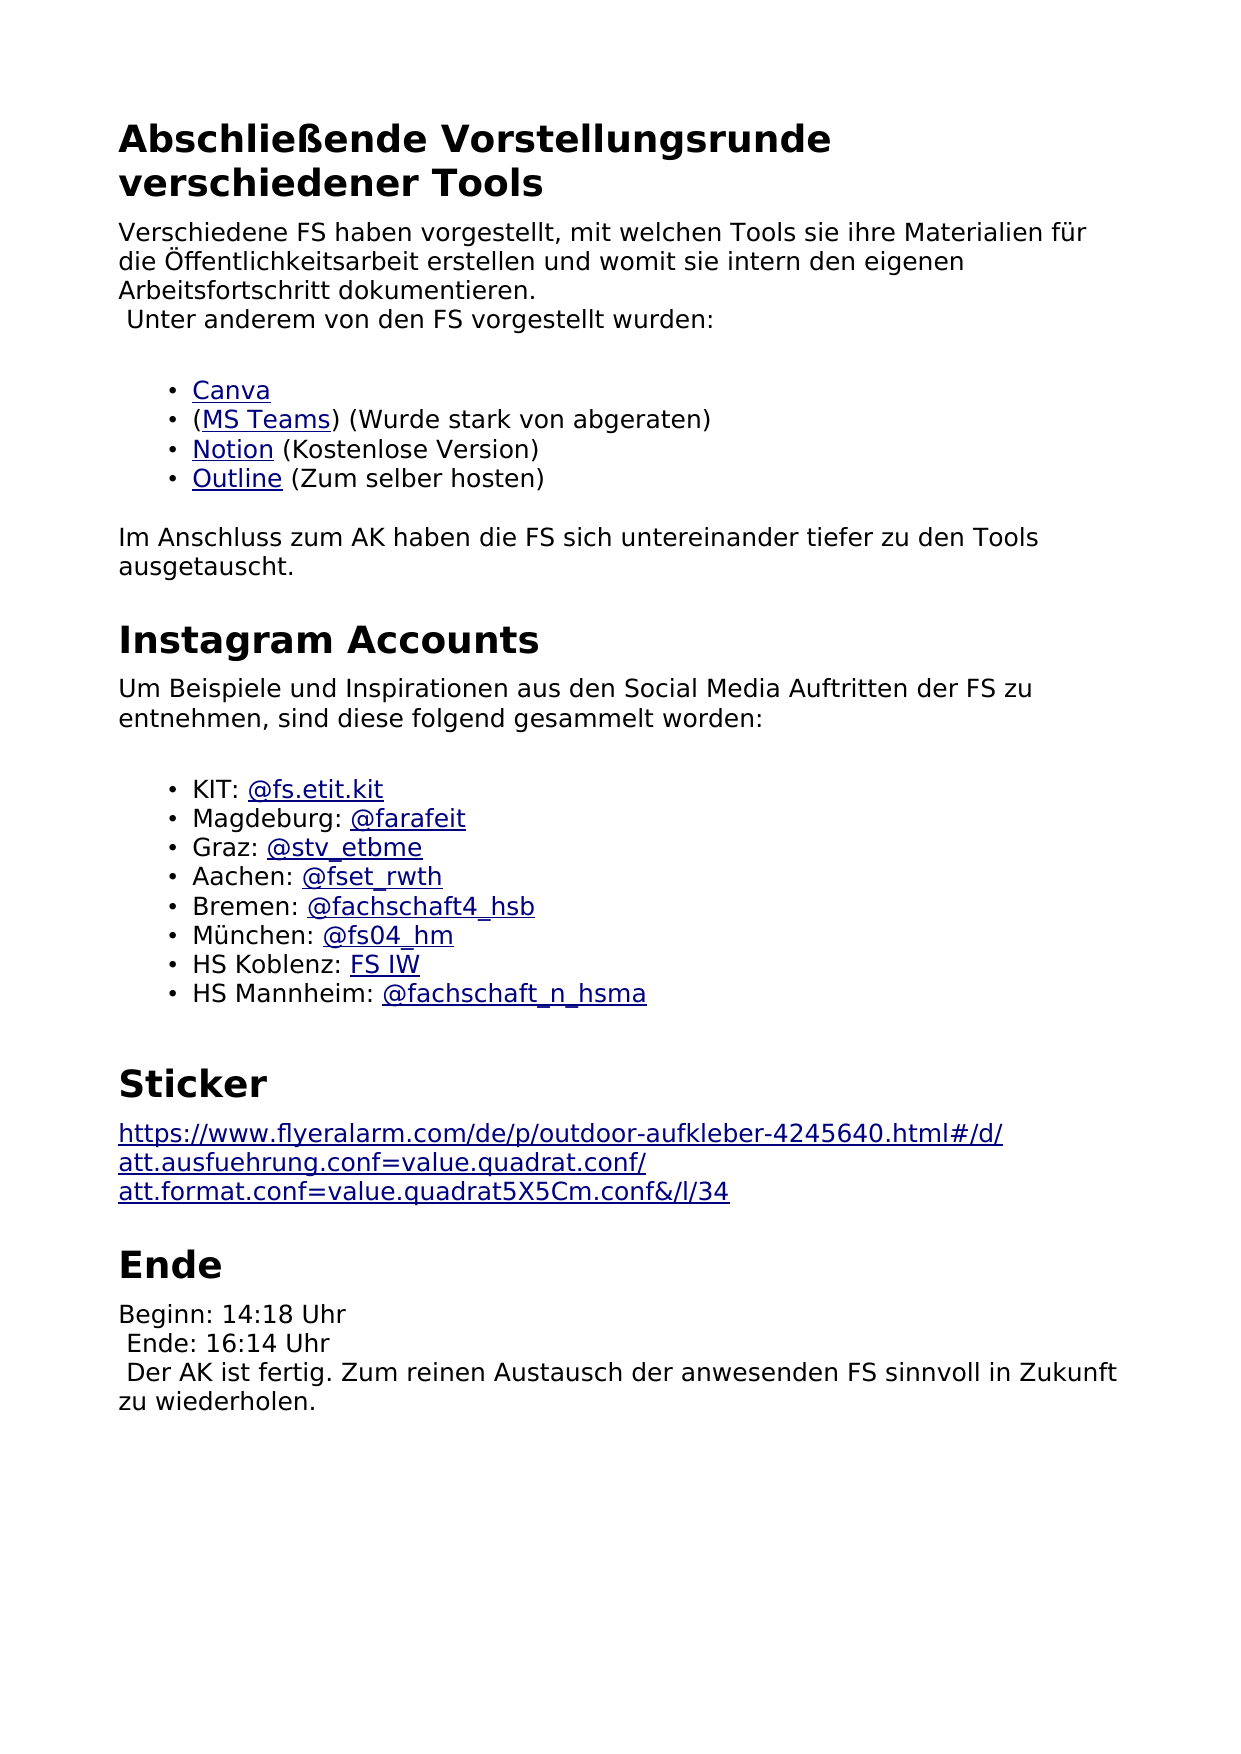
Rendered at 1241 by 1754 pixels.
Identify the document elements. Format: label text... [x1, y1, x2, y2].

list Bremen: @fachschaft4_hsb [177, 892, 1122, 921]
list Aachen: @fset_rwth [177, 862, 1122, 892]
text Im Anschluss zum AK haben die FS sich untereinander tiefer zu den Tools ausgetauscht. [118, 523, 1122, 581]
subtitle Sticker [118, 1063, 1122, 1106]
subtitle Ende [118, 1244, 1122, 1288]
list Graz: @stv_etbme [177, 833, 1122, 862]
list Canva [177, 377, 1122, 406]
text Um Beispiele und Inspirationen aus den Social Media Auftritten der FS zu entnehmen, sind diese folgend gesammelt worden: [118, 675, 1122, 733]
list HS Mannheim: @fachschaft_n_hsma [177, 979, 1122, 1008]
text https://www.flyeralarm.com/de/p/outdoor-aufkleber-4245640.html#/d/att.ausfuehrung.conf=value.quadrat.conf/att.format.conf=value.quadrat5X5Cm.conf&/l/34 [118, 1119, 1122, 1206]
list HS Koblenz: FS IW [177, 950, 1122, 979]
list Outline (Zum selber hosten) [177, 464, 1122, 493]
list (MS Teams) (Wurde stark von abgeraten) [177, 406, 1122, 435]
list Magdeburg: @farafeit [177, 804, 1122, 833]
list Notion (Kostenlose Version) [177, 435, 1122, 464]
text Beginn: 14:18 Uhr Ende: 16:14 Uhr Der AK ist fertig. Zum reinen Austausch der anwesenden FS sinnvoll in Zukunft zu wiederholen. [118, 1300, 1122, 1417]
subtitle Instagram Accounts [118, 618, 1122, 662]
list KIT: @fs.etit.kit [177, 775, 1122, 804]
subtitle Abschließende Vorstellungsrunde verschiedener Tools [118, 118, 1122, 205]
text Verschiedene FS haben vorgestellt, mit welchen Tools sie ihre Materialien für die Öffentlichkeitsarbeit erstellen und womit sie intern den eigenen Arbeitsfortschritt dokumentieren. Unter anderem von den FS vorgestellt wurden: [118, 218, 1122, 334]
list München: @fs04_hm [177, 921, 1122, 950]
